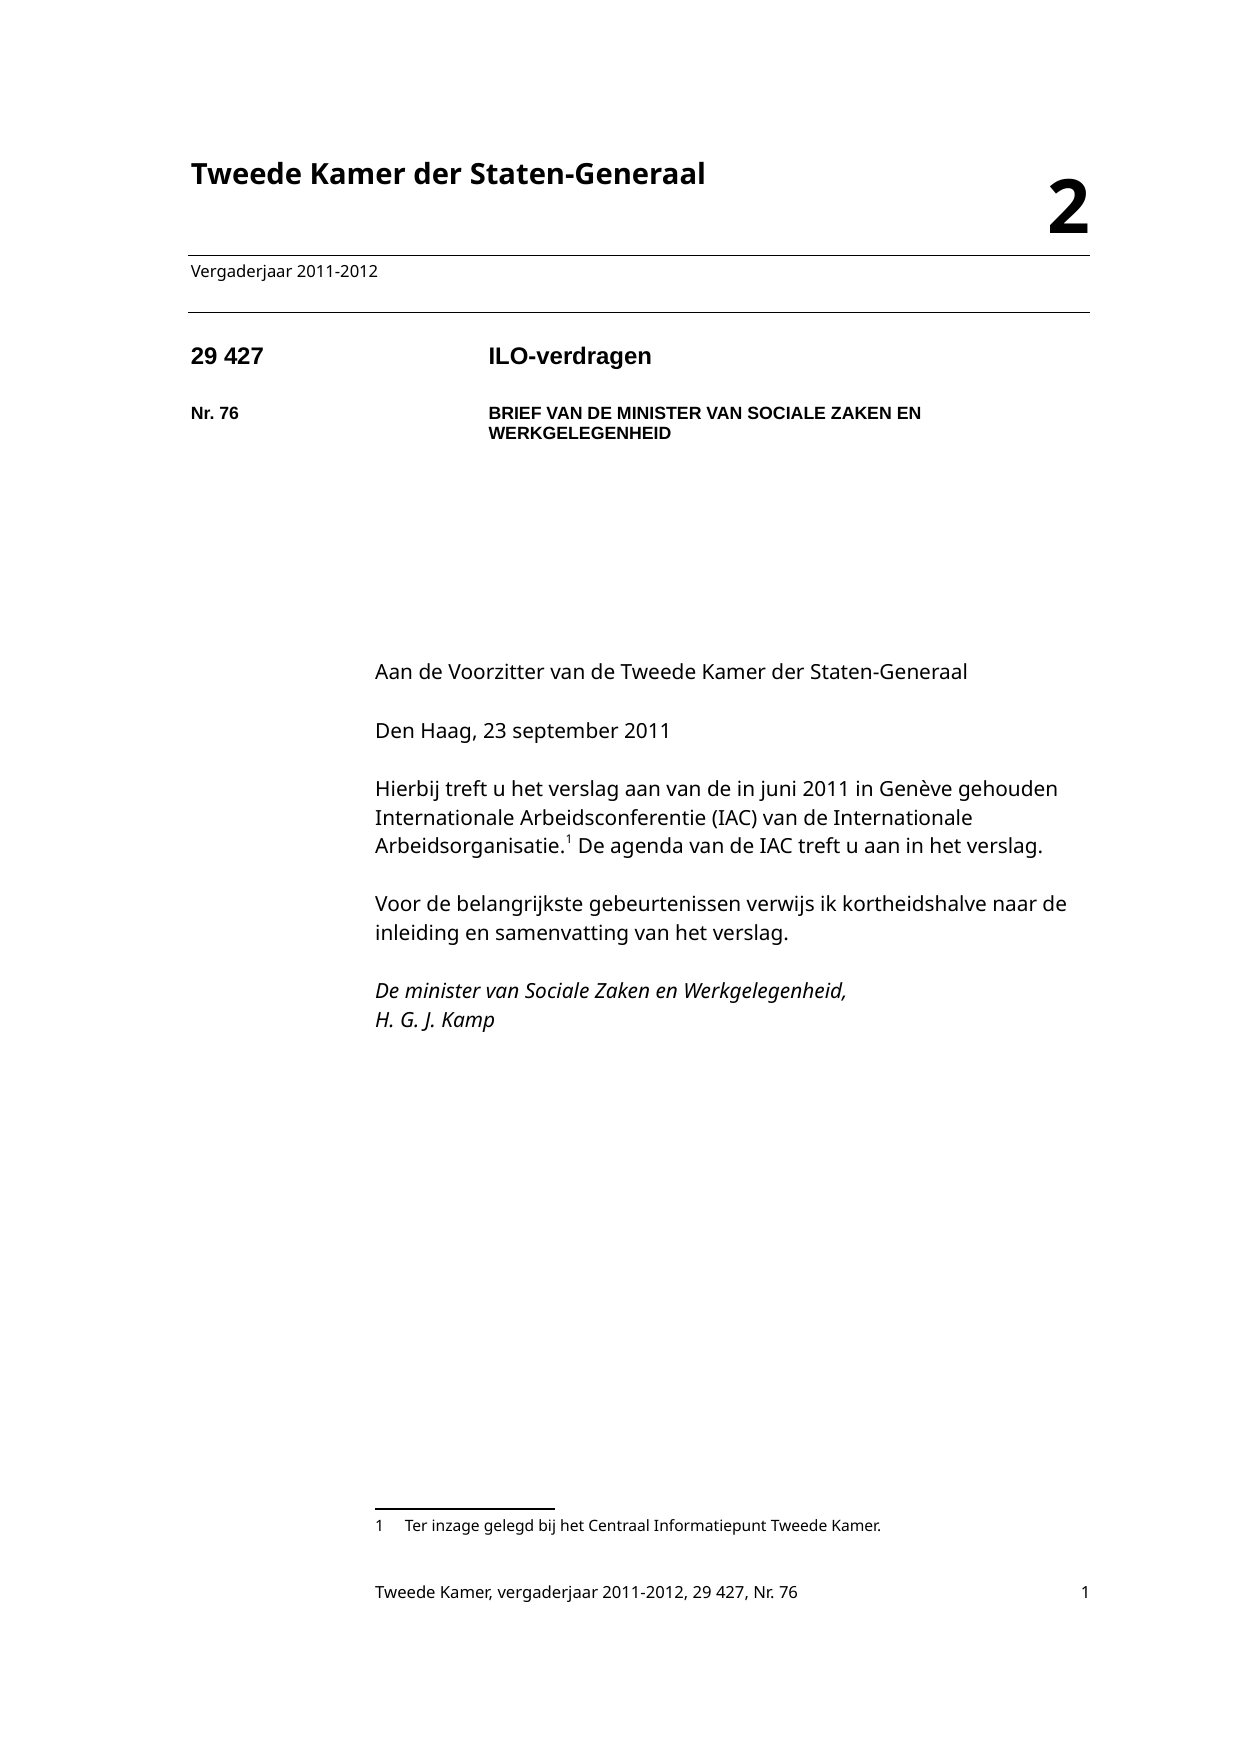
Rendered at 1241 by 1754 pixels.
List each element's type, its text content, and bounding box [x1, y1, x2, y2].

text Den Haag, 23 september 2011 [375, 716, 1090, 744]
table_header 2 [910, 150, 1090, 255]
table_cell [485, 313, 1090, 339]
text Ter inzage gelegd bij het Centraal Informatiepunt Tweede Kamer. [375, 1508, 1090, 1536]
text Hierbij treft u het verslag aan van de in juni 2011 in Genève gehouden Internationale Arbeidsconferentie (IAC) van de Internationale Arbeidsorganisatie. De agenda van de IAC treft u aan in het verslag. [375, 774, 1090, 859]
table_cell 29 427 [188, 339, 485, 399]
table_cell [188, 313, 485, 339]
table_cell [485, 256, 1090, 312]
text Aan de Voorzitter van de Tweede Kamer der Staten-Generaal [375, 657, 1090, 686]
table_cell Nr. 76 [188, 399, 485, 539]
table_cell ILO-verdragen [485, 339, 1090, 399]
text De minister van Sociale Zaken en Werkgelegenheid, [375, 976, 1090, 1005]
text H. G. J. Kamp [375, 1005, 1090, 1033]
table_cell Vergaderjaar 2011-2012 [188, 256, 485, 312]
table_cell BRIEF VAN DE MINISTER VAN SOCIALE ZAKEN EN WERKGELEGENHEID [485, 399, 1090, 539]
text Voor de belangrijkste gebeurtenissen verwijs ik kortheidshalve naar de inleiding en samenvatting van het verslag. [375, 889, 1090, 946]
table_header Tweede Kamer der Staten-Generaal [188, 150, 909, 255]
